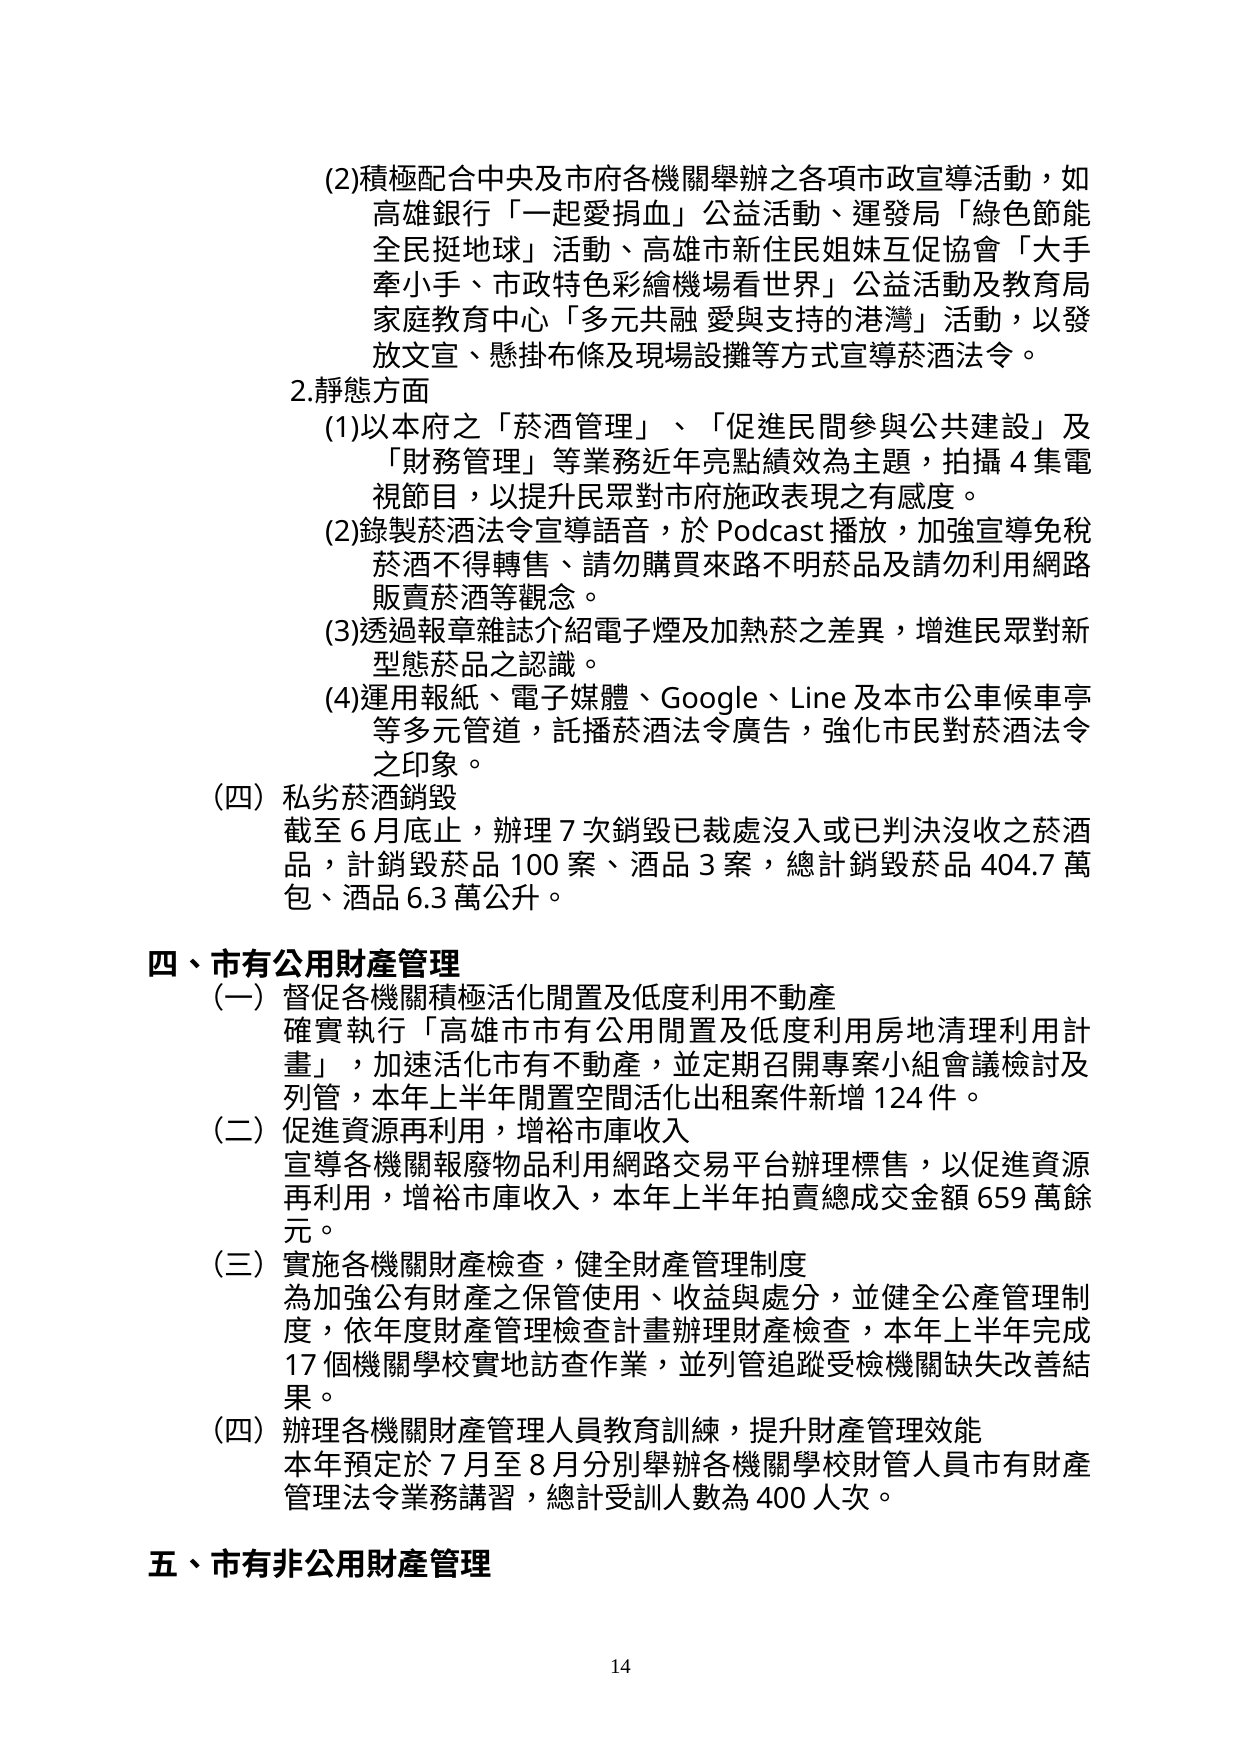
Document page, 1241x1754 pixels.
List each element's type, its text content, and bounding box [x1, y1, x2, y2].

text (4)運用報紙、電子媒體、Google、Line及本市公車候車亭等多元管道，託播菸酒法令廣告，強化市民對菸酒法令之印象。 [325, 682, 1092, 782]
text (2)積極配合中央及市府各機關舉辦之各項市政宣導活動，如高雄銀行「一起愛捐血」公益活動、運發局「綠色節能 全民挺地球」活動、高雄市新住民姐妹互促協會「大手牽小手、市政特色彩繪機場看世界」公益活動及教育局家庭教育中心「多元共融 愛與支持的港灣」活動，以發放文宣、懸掛布條及現場設攤等方式宣導菸酒法令。 [325, 161, 1092, 373]
text （四）辦理各機關財產管理人員教育訓練，提升財產管理效能 [195, 1415, 1092, 1448]
text 五、市有非公用財產管理 [148, 1548, 1092, 1582]
text (2)錄製菸酒法令宣導語音，於Podcast播放，加強宣導免稅菸酒不得轉售、請勿購買來路不明菸品及請勿利用網路販賣菸酒等觀念。 [325, 515, 1092, 615]
text （一）督促各機關積極活化閒置及低度利用不動產 [195, 982, 1092, 1015]
text 四、市有公用財產管理 [148, 948, 1092, 982]
text (1)以本府之「菸酒管理」、「促進民間參與公共建設」及「財務管理」等業務近年亮點績效為主題，拍攝4集電視節目，以提升民眾對市府施政表現之有感度。 [325, 409, 1092, 515]
text （三）實施各機關財產檢查，健全財產管理制度 [195, 1248, 1092, 1282]
text 為加強公有財產之保管使用、收益與處分，並健全公產管理制度，依年度財產管理檢查計畫辦理財產檢查，本年上半年完成17個機關學校實地訪查作業，並列管追蹤受檢機關缺失改善結果。 [283, 1282, 1092, 1415]
text 宣導各機關報廢物品利用網路交易平台辦理標售，以促進資源再利用，增裕市庫收入，本年上半年拍賣總成交金額659萬餘元。 [283, 1148, 1092, 1248]
text （四）私劣菸酒銷毀 [195, 782, 1092, 815]
text (3)透過報章雜誌介紹電子煙及加熱菸之差異，增進民眾對新型態菸品之認識。 [325, 615, 1092, 682]
text 確實執行「高雄市市有公用閒置及低度利用房地清理利用計畫」，加速活化市有不動產，並定期召開專案小組會議檢討及列管，本年上半年閒置空間活化出租案件新增124件。 [283, 1015, 1092, 1115]
text 2.靜態方面 [289, 373, 1092, 409]
text 截至6月底止，辦理7次銷毀已裁處沒入或已判決沒收之菸酒品，計銷毀菸品100案、酒品3案，總計銷毀菸品404.7萬包、酒品6.3萬公升。 [283, 815, 1092, 915]
text 本年預定於7月至8月分別舉辦各機關學校財管人員市有財產管理法令業務講習，總計受訓人數為400人次。 [283, 1448, 1092, 1515]
text （二）促進資源再利用，增裕市庫收入 [195, 1115, 1092, 1148]
